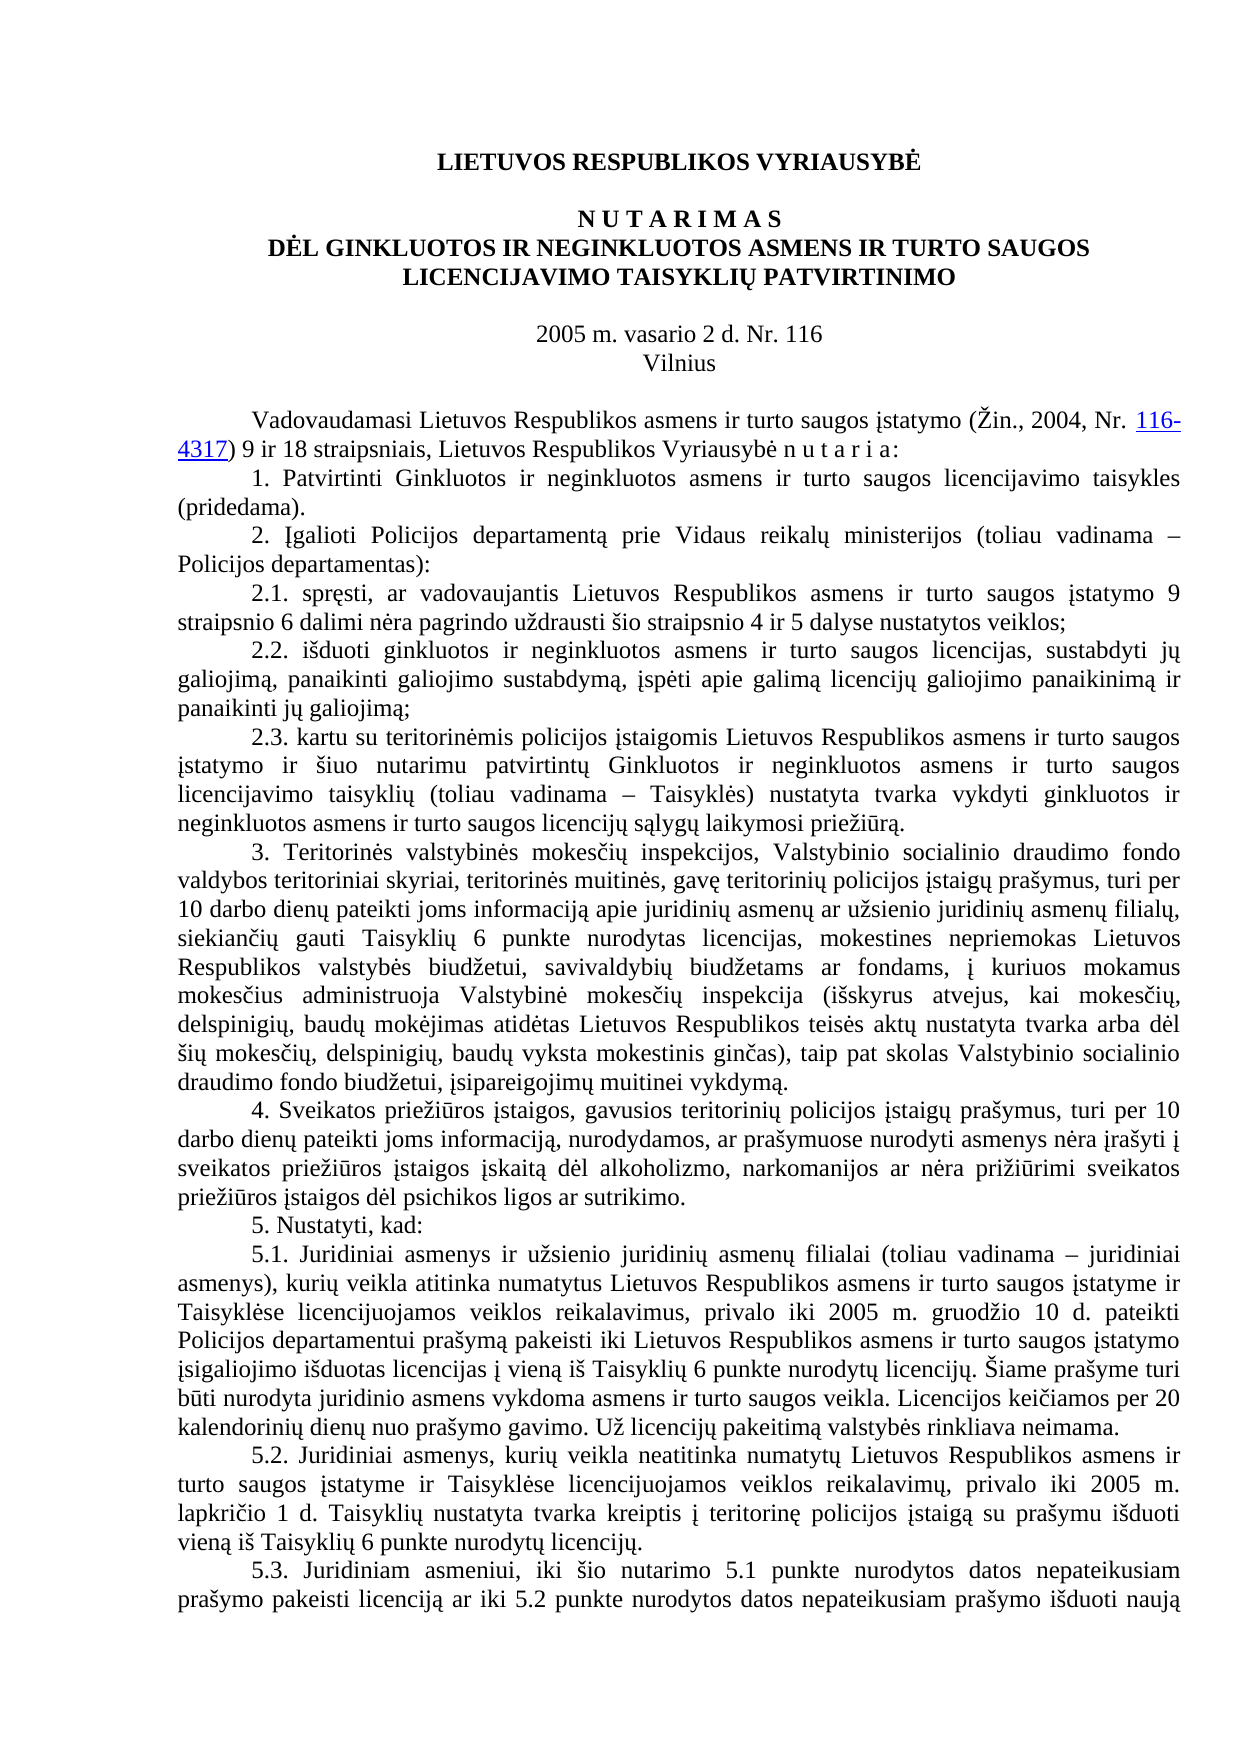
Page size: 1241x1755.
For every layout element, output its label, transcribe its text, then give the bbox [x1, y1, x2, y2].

text 5. Nustatyti, kad: [177, 1211, 1181, 1239]
text 2. Įgalioti Policijos departamentą prie Vidaus reikalų ministerijos (toliau vadinama – Policijos departamentas): [177, 521, 1181, 578]
text N U T A R I M A S [177, 204, 1181, 233]
text DĖL GINKLUOTOS IR NEGINKLUOTOS ASMENS IR TURTO SAUGOS LICENCIJAVIMO TAISYKLIŲ PATVIRTINIMO [177, 233, 1181, 291]
text 2.1. spręsti, ar vadovaujantis Lietuvos Respublikos asmens ir turto saugos įstatymo 9 straipsnio 6 dalimi nėra pagrindo uždrausti šio straipsnio 4 ir 5 dalyse nustatytos veiklos; [177, 578, 1181, 636]
text Vilnius [177, 348, 1181, 377]
text 5.1. Juridiniai asmenys ir užsienio juridinių asmenų filialai (toliau vadinama – juridiniai asmenys), kurių veikla atitinka numatytus Lietuvos Respublikos asmens ir turto saugos įstatyme ir Taisyklėse licencijuojamos veiklos reikalavimus, privalo iki 2005 m. gruodžio 10 d. pateikti Policijos departamentui prašymą pakeisti iki Lietuvos Respublikos asmens ir turto saugos įstatymo įsigaliojimo išduotas licencijas į vieną iš Taisyklių 6 punkte nurodytų licencijų. Šiame prašyme turi būti nurodyta juridinio asmens vykdoma asmens ir turto saugos veikla. Licencijos keičiamos per 20 kalendorinių dienų nuo prašymo gavimo. Už licencijų pakeitimą valstybės rinkliava neimama. [177, 1239, 1181, 1441]
text 3. Teritorinės valstybinės mokesčių inspekcijos, Valstybinio socialinio draudimo fondo valdybos teritoriniai skyriai, teritorinės muitinės, gavę teritorinių policijos įstaigų prašymus, turi per 10 darbo dienų pateikti joms informaciją apie juridinių asmenų ar užsienio juridinių asmenų filialų, siekiančių gauti Taisyklių 6 punkte nurodytas licencijas, mokestines nepriemokas Lietuvos Respublikos valstybės biudžetui, savivaldybių biudžetams ar fondams, į kuriuos mokamus mokesčius administruoja Valstybinė mokesčių inspekcija (išskyrus atvejus, kai mokesčių, delspinigių, baudų mokėjimas atidėtas Lietuvos Respublikos teisės aktų nustatyta tvarka arba dėl šių mokesčių, delspinigių, baudų vyksta mokestinis ginčas), taip pat skolas Valstybinio socialinio draudimo fondo biudžetui, įsipareigojimų muitinei vykdymą. [177, 837, 1181, 1096]
text 2.2. išduoti ginkluotos ir neginkluotos asmens ir turto saugos licencijas, sustabdyti jų galiojimą, panaikinti galiojimo sustabdymą, įspėti apie galimą licencijų galiojimo panaikinimą ir panaikinti jų galiojimą; [177, 636, 1181, 722]
text 2005 m. vasario 2 d. Nr. 116 [177, 319, 1181, 348]
text 1. Patvirtinti Ginkluotos ir neginkluotos asmens ir turto saugos licencijavimo taisykles (pridedama). [177, 463, 1181, 521]
text 5.2. Juridiniai asmenys, kurių veikla neatitinka numatytų Lietuvos Respublikos asmens ir turto saugos įstatyme ir Taisyklėse licencijuojamos veiklos reikalavimų, privalo iki 2005 m. lapkričio 1 d. Taisyklių nustatyta tvarka kreiptis į teritorinę policijos įstaigą su prašymu išduoti vieną iš Taisyklių 6 punkte nurodytų licencijų. [177, 1441, 1181, 1556]
text Vadovaudamasi Lietuvos Respublikos asmens ir turto saugos įstatymo (Žin., 2004, Nr. 116-4317) 9 ir 18 straipsniais, Lietuvos Respublikos Vyriausybė nutaria: [177, 406, 1181, 463]
text 4. Sveikatos priežiūros įstaigos, gavusios teritorinių policijos įstaigų prašymus, turi per 10 darbo dienų pateikti joms informaciją, nurodydamos, ar prašymuose nurodyti asmenys nėra įrašyti į sveikatos priežiūros įstaigos įskaitą dėl alkoholizmo, narkomanijos ar nėra prižiūrimi sveikatos priežiūros įstaigos dėl psichikos ligos ar sutrikimo. [177, 1096, 1181, 1211]
text LIETUVOS RESPUBLIKOS VYRIAUSYBĖ [177, 147, 1181, 176]
text 5.3. Juridiniam asmeniui, iki šio nutarimo 5.1 punkte nurodytos datos nepateikusiam prašymo pakeisti licenciją ar iki 5.2 punkte nurodytos datos nepateikusiam prašymo išduoti naują [177, 1556, 1181, 1613]
text 2.3. kartu su teritorinėmis policijos įstaigomis Lietuvos Respublikos asmens ir turto saugos įstatymo ir šiuo nutarimu patvirtintų Ginkluotos ir neginkluotos asmens ir turto saugos licencijavimo taisyklių (toliau vadinama – Taisyklės) nustatyta tvarka vykdyti ginkluotos ir neginkluotos asmens ir turto saugos licencijų sąlygų laikymosi priežiūrą. [177, 722, 1181, 837]
